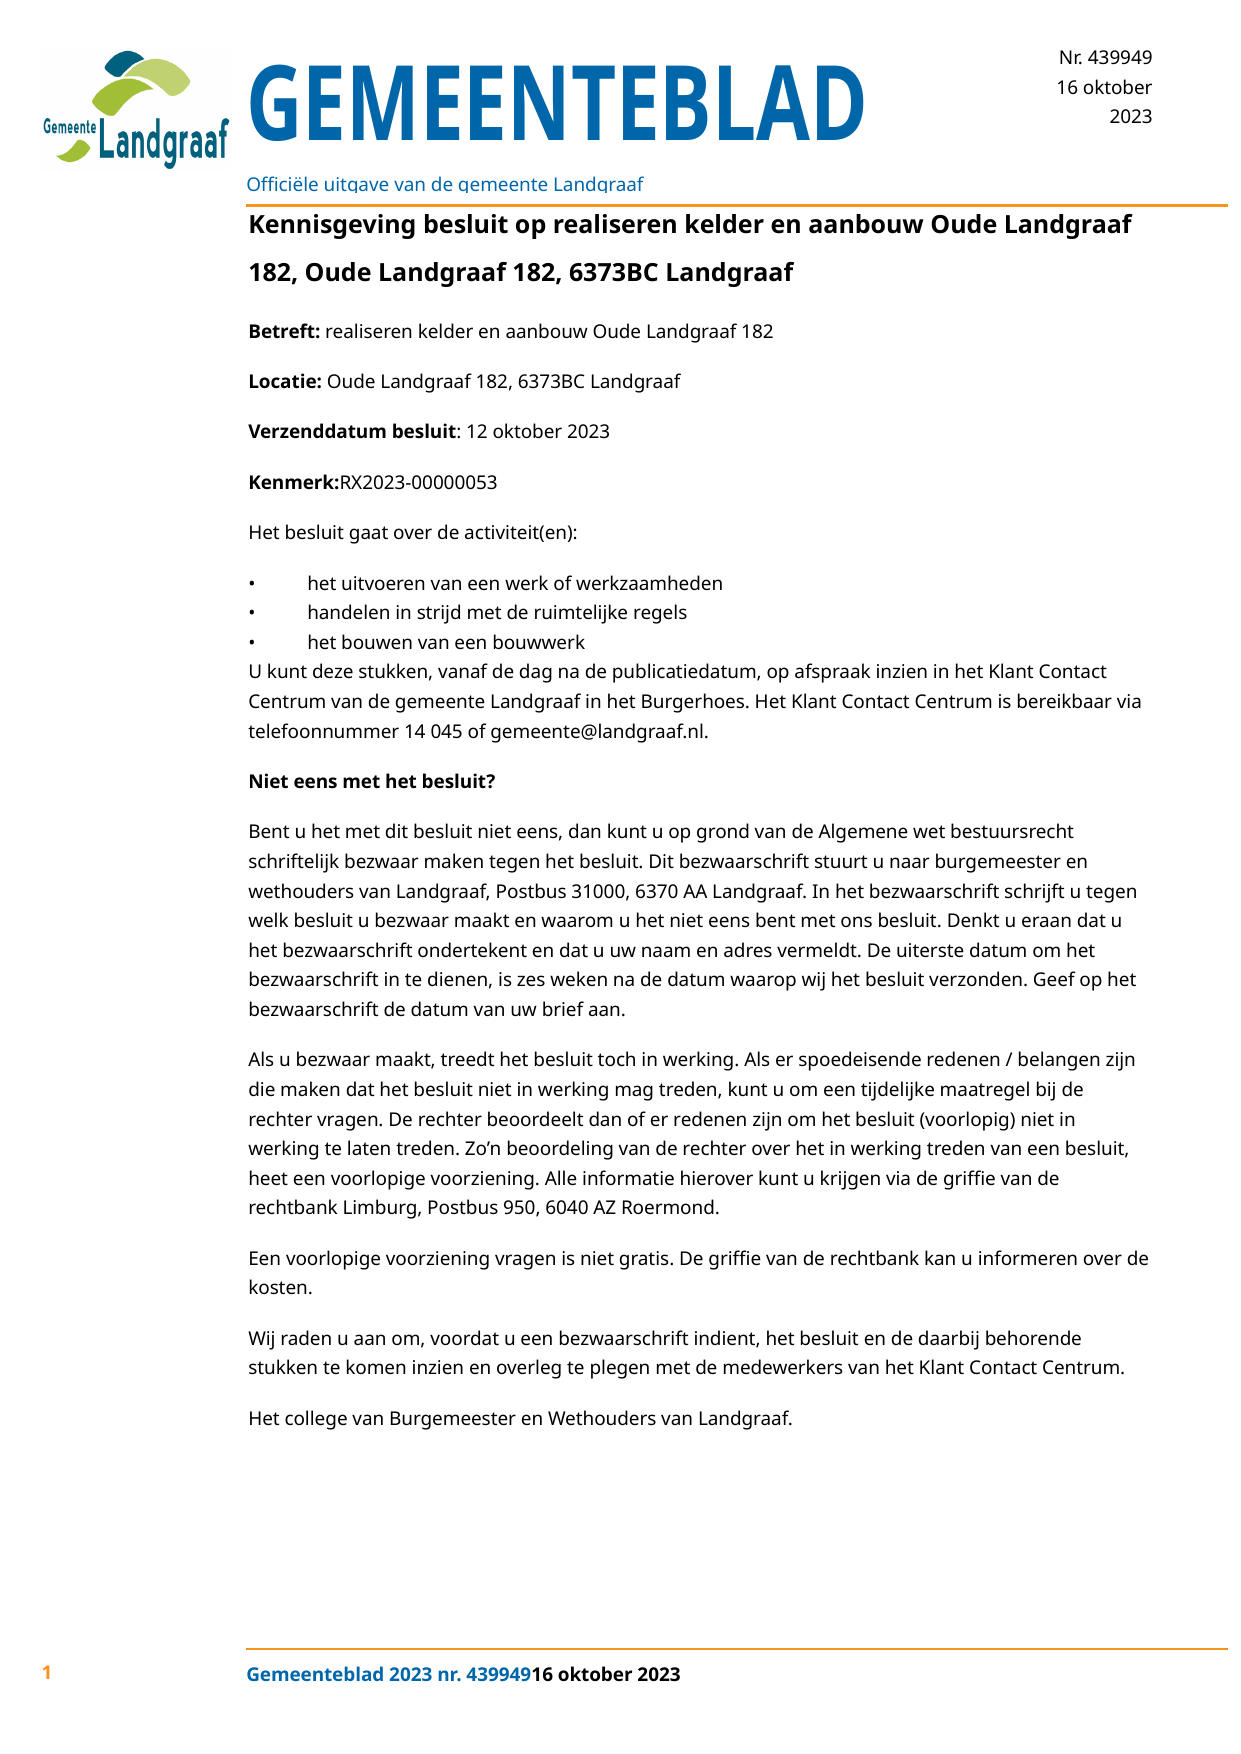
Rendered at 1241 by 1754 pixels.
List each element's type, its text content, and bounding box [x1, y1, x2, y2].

text Bent u het met dit besluit niet eens, dan kunt u op grond van de Algemene wet bestuursrecht schriftelijk bezwaar maken tegen het besluit. Dit bezwaarschrift stuurt u naar burgemeester en wethouders van Landgraaf, Postbus 31000, 6370 AA Landgraaf. In het bezwaarschrift schrijft u tegen welk besluit u bezwaar maakt en waarom u het niet eens bent met ons besluit. Denkt u eraan dat u het bezwaarschrift ondertekent en dat u uw naam en adres vermeldt. De uiterste datum om het bezwaarschrift in te dienen, is zes weken na de datum waarop wij het besluit verzonden. Geef op het bezwaarschrift de datum van uw brief aan. [248, 819, 1152, 1022]
list het uitvoeren van een werk of werkzaamheden [248, 570, 1152, 596]
text Locatie: Oude Landgraaf 182, 6373BC Landgraaf [248, 368, 1152, 394]
text Verzenddatum besluit: 12 oktober 2023 [248, 419, 1152, 444]
text Het college van Burgemeester en Wethouders van Landgraaf. [248, 1405, 1152, 1431]
text Het besluit gaat over de activiteit(en): [248, 519, 1152, 545]
text Kennisgeving besluit op realiseren kelder en aanbouw Oude Landgraaf 182, Oude Landgraaf 182, 6373BC Landgraaf [248, 207, 1152, 288]
text Betreft: realiseren kelder en aanbouw Oude Landgraaf 182 [248, 318, 1152, 344]
picture [41, 47, 231, 172]
text Als u bezwaar maakt, treedt het besluit toch in werking. Als er spoedeisende redenen / belangen zijn die maken dat het besluit niet in werking mag treden, kunt u om een tijdelijke maatregel bij de rechter vragen. De rechter beoordeelt dan of er redenen zijn om het besluit (voorlopig) niet in werking te laten treden. Zo’n beoordeling van de rechter over het in werking treden van een besluit, heet een voorlopige voorziening. Alle informatie hierover kunt u krijgen via de griffie van de rechtbank Limburg, Postbus 950, 6040 AZ Roermond. [248, 1047, 1152, 1220]
text U kunt deze stukken, vanaf de dag na de publicatiedatum, op afspraak inzien in het Klant Contact Centrum van de gemeente Landgraaf in het Burgerhoes. Het Klant Contact Centrum is bereikbaar via telefoonnummer 14 045 of gemeente@landgraaf.nl. [248, 659, 1152, 744]
text Kenmerk:RX2023-00000053 [248, 469, 1152, 495]
text Wij raden u aan om, voordat u een bezwaarschrift indient, het besluit en de daarbij behorende stukken te komen inzien en overleg te plegen met de medewerkers van het Klant Contact Centrum. [248, 1325, 1152, 1380]
list het bouwen van een bouwwerk [248, 629, 1152, 655]
list handelen in strijd met de ruimtelijke regels [248, 599, 1152, 625]
text Niet eens met het besluit? [248, 768, 1152, 794]
text Een voorlopige voorziening vragen is niet gratis. De griffie van de rechtbank kan u informeren over de kosten. [248, 1245, 1152, 1300]
